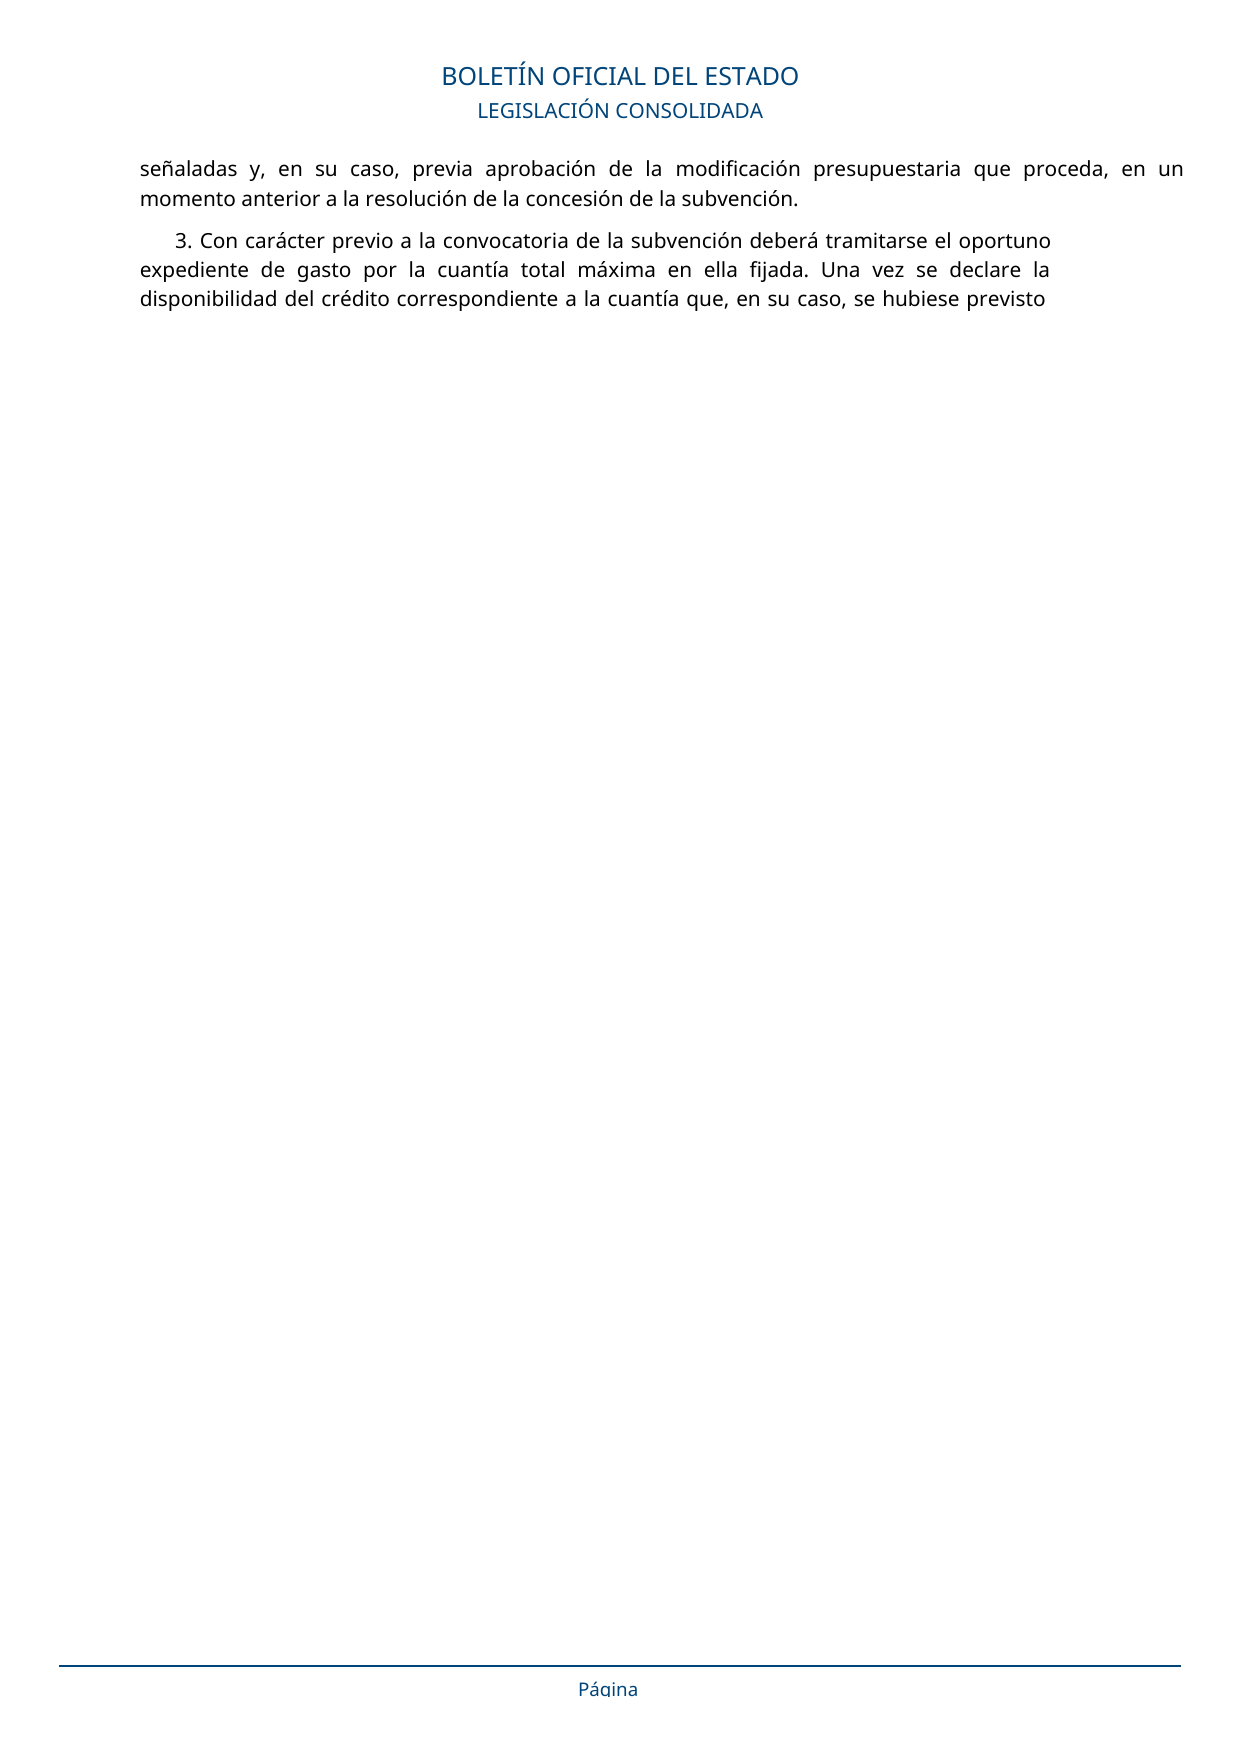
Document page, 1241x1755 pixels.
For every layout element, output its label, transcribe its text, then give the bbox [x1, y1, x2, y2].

list Con carácter previo a la convocatoria de la subvención deberá tramitarse el oportuno expediente de gasto por la cuantía total máxima en ella fijada. Una vez se declare la disponibilidad del crédito correspondiente a la cuantía que, en su caso, se hubiese previsto [139, 226, 1052, 313]
list señaladas y, en su caso, previa aprobación de la modificación presupuestaria que proceda, en un momento anterior a la resolución de la concesión de la subvención. [139, 154, 1184, 212]
